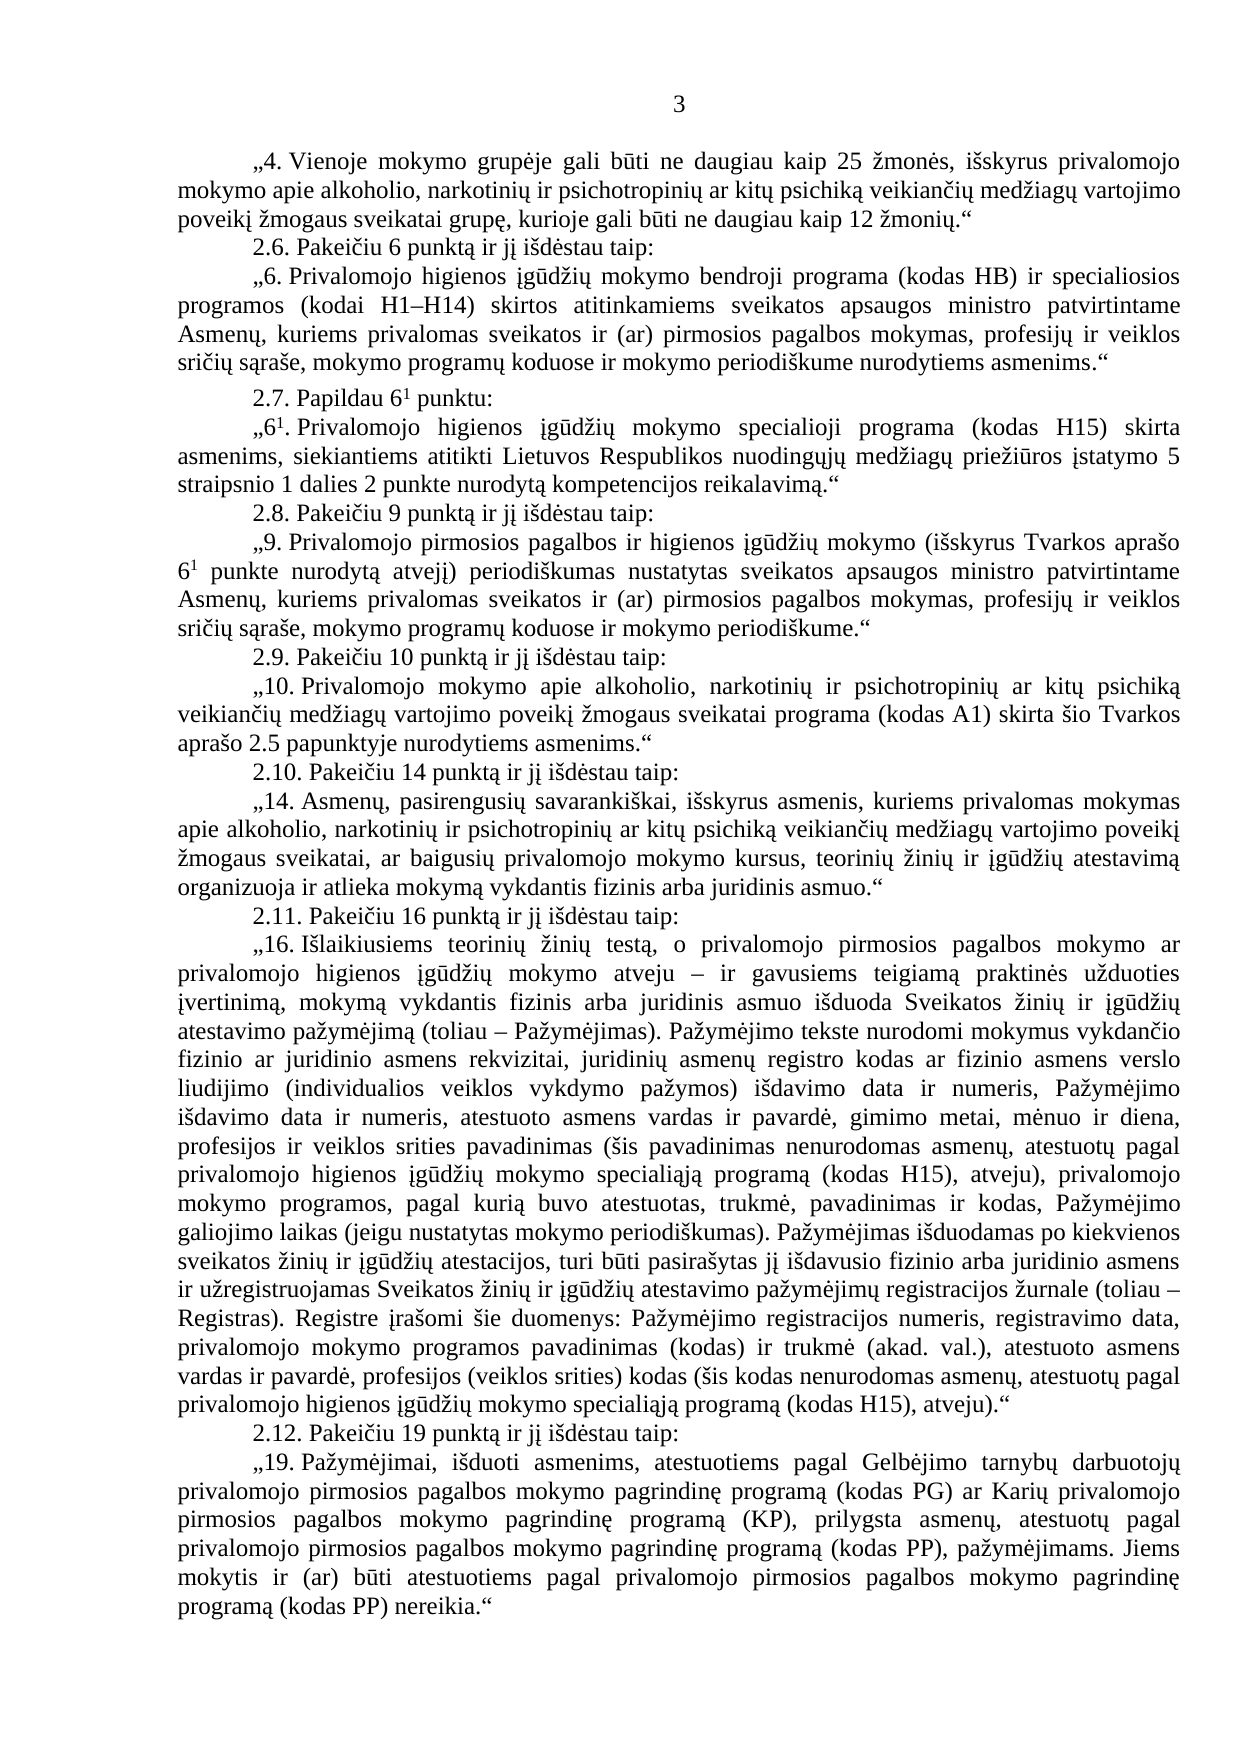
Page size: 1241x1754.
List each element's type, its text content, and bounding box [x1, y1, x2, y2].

text „14. Asmenų, pasirengusių savarankiškai, išskyrus asmenis, kuriems privalomas mokymas apie alkoholio, narkotinių ir psichotropinių ar kitų psichiką veikiančių medžiagų vartojimo poveikį žmogaus sveikatai, ar baigusių privalomojo mokymo kursus, teorinių žinių ir įgūdžių atestavimą organizuoja ir atlieka mokymą vykdantis fizinis arba juridinis asmuo.“ [177, 786, 1181, 901]
text „6. Privalomojo higienos įgūdžių mokymo bendroji programa (kodas HB) ir specialiosios programos (kodai H1–H14) skirtos atitinkamiems sveikatos apsaugos ministro patvirtintame Asmenų, kuriems privalomas sveikatos ir (ar) pirmosios pagalbos mokymas, profesijų ir veiklos sričių sąraše, mokymo programų koduose ir mokymo periodiškume nurodytiems asmenims.“ [177, 261, 1181, 376]
text 2.9. Pakeičiu 10 punktą ir jį išdėstau taip: [177, 642, 1181, 671]
text 2.12. Pakeičiu 19 punktą ir jį išdėstau taip: [177, 1418, 1181, 1447]
text „10. Privalomojo mokymo apie alkoholio, narkotinių ir psichotropinių ar kitų psichiką veikiančių medžiagų vartojimo poveikį žmogaus sveikatai programa (kodas A1) skirta šio Tvarkos aprašo 2.5 papunktyje nurodytiems asmenims.“ [177, 671, 1181, 757]
text „4. Vienoje mokymo grupėje gali būti ne daugiau kaip 25 žmonės, išskyrus privalomojo mokymo apie alkoholio, narkotinių ir psichotropinių ar kitų psichiką veikiančių medžiagų vartojimo poveikį žmogaus sveikatai grupę, kurioje gali būti ne daugiau kaip 12 žmonių.“ [177, 146, 1181, 232]
text 2.6. Pakeičiu 6 punktą ir jį išdėstau taip: [177, 232, 1181, 261]
text 2.7. Papildau 61 punktu: [177, 376, 1181, 412]
text „61. Privalomojo higienos įgūdžių mokymo specialioji programa (kodas H15) skirta asmenims, siekiantiems atitikti Lietuvos Respublikos nuodingųjų medžiagų priežiūros įstatymo 5 straipsnio 1 dalies 2 punkte nurodytą kompetencijos reikalavimą.“ [177, 412, 1181, 498]
text 2.10. Pakeičiu 14 punktą ir jį išdėstau taip: [177, 757, 1181, 786]
text 2.11. Pakeičiu 16 punktą ir jį išdėstau taip: [177, 901, 1181, 929]
text „19. Pažymėjimai, išduoti asmenims, atestuotiems pagal Gelbėjimo tarnybų darbuotojų privalomojo pirmosios pagalbos mokymo pagrindinę programą (kodas PG) ar Karių privalomojo pirmosios pagalbos mokymo pagrindinę programą (KP), prilygsta asmenų, atestuotų pagal privalomojo pirmosios pagalbos mokymo pagrindinę programą (kodas PP), pažymėjimams. Jiems mokytis ir (ar) būti atestuotiems pagal privalomojo pirmosios pagalbos mokymo pagrindinę programą (kodas PP) nereikia.“ [177, 1447, 1181, 1619]
text 2.8. Pakeičiu 9 punktą ir jį išdėstau taip: [177, 498, 1181, 527]
text „16. Išlaikiusiems teorinių žinių testą, o privalomojo pirmosios pagalbos mokymo ar privalomojo higienos įgūdžių mokymo atveju – ir gavusiems teigiamą praktinės užduoties įvertinimą, mokymą vykdantis fizinis arba juridinis asmuo išduoda Sveikatos žinių ir įgūdžių atestavimo pažymėjimą (toliau – Pažymėjimas). Pažymėjimo tekste nurodomi mokymus vykdančio fizinio ar juridinio asmens rekvizitai, juridinių asmenų registro kodas ar fizinio asmens verslo liudijimo (individualios veiklos vykdymo pažymos) išdavimo data ir numeris, Pažymėjimo išdavimo data ir numeris, atestuoto asmens vardas ir pavardė, gimimo metai, mėnuo ir diena, profesijos ir veiklos srities pavadinimas (šis pavadinimas nenurodomas asmenų, atestuotų pagal privalomojo higienos įgūdžių mokymo specialiąją programą (kodas H15), atveju), privalomojo mokymo programos, pagal kurią buvo atestuotas, trukmė, pavadinimas ir kodas, Pažymėjimo galiojimo laikas (jeigu nustatytas mokymo periodiškumas). Pažymėjimas išduodamas po kiekvienos sveikatos žinių ir įgūdžių atestacijos, turi būti pasirašytas jį išdavusio fizinio arba juridinio asmens ir užregistruojamas Sveikatos žinių ir įgūdžių atestavimo pažymėjimų registracijos žurnale (toliau – Registras). Registre įrašomi šie duomenys: Pažymėjimo registracijos numeris, registravimo data, privalomojo mokymo programos pavadinimas (kodas) ir trukmė (akad. val.), atestuoto asmens vardas ir pavardė, profesijos (veiklos srities) kodas (šis kodas nenurodomas asmenų, atestuotų pagal privalomojo higienos įgūdžių mokymo specialiąją programą (kodas H15), atveju).“ [177, 929, 1181, 1418]
text „9. Privalomojo pirmosios pagalbos ir higienos įgūdžių mokymo (išskyrus Tvarkos aprašo 61 punkte nurodytą atvejį) periodiškumas nustatytas sveikatos apsaugos ministro patvirtintame Asmenų, kuriems privalomas sveikatos ir (ar) pirmosios pagalbos mokymas, profesijų ir veiklos sričių sąraše, mokymo programų koduose ir mokymo periodiškume.“ [177, 527, 1181, 642]
